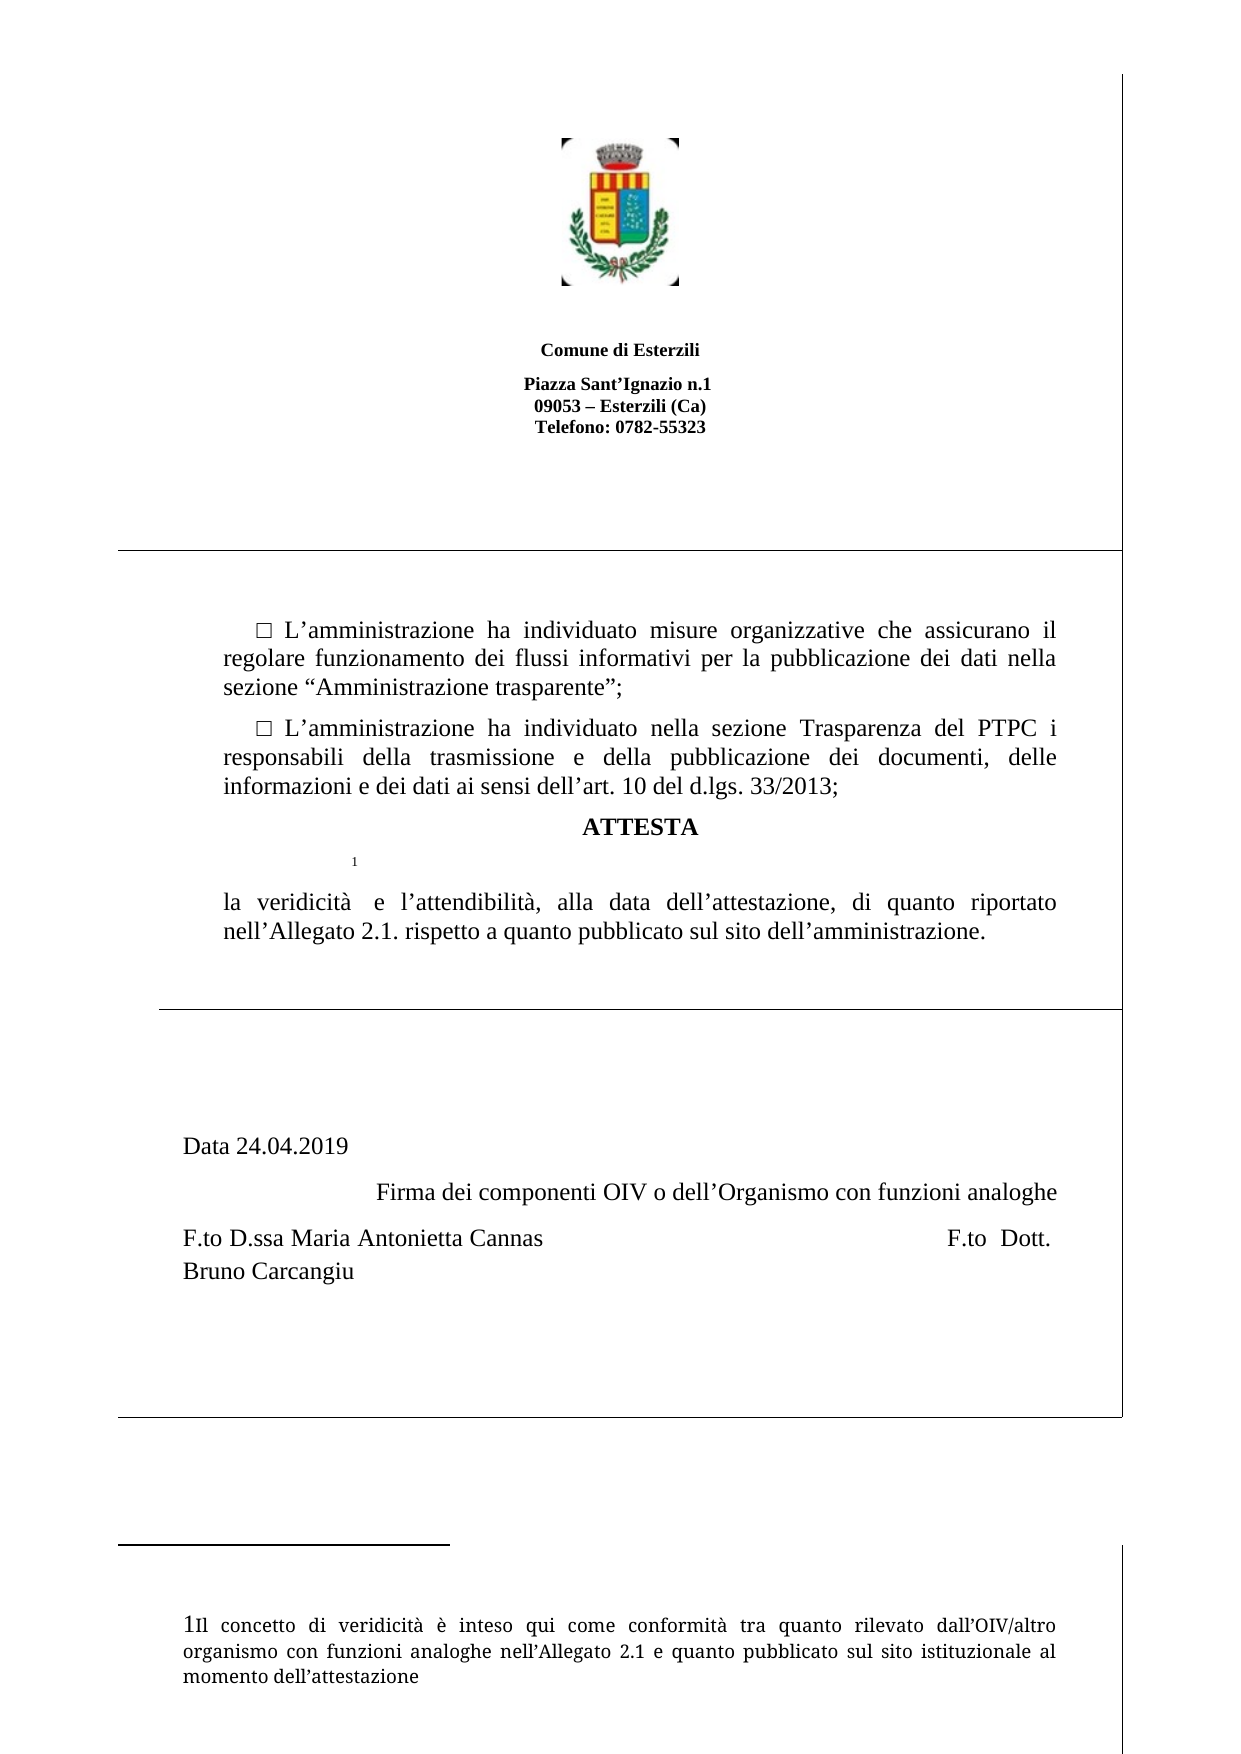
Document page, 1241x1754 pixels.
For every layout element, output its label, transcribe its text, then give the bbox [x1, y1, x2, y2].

text □ l’amministrazione ha individuato nella sezione Trasparenza del PTPC i responsabili della trasmissione e della pubblicazione dei documenti, delle informazioni e dei dati ai sensi dell’art. 10 del d.lgs. 33/2013; [158, 649, 1122, 748]
text □ l’amministrazione ha individuato misure organizzative che assicurano il regolare funzionamento dei flussi informativi per la pubblicazione dei dati nella sezione “Amministrazione trasparente”; [158, 550, 1122, 649]
text Data 24.04.2019 [118, 1063, 1122, 1109]
text Firma dei componenti OIV o dell’Organismo con funzioni analoghe [118, 1109, 1122, 1155]
text la veridicità e l’attendibilità, alla data dell’attestazione, di quanto riportato nell’Allegato 2.1. rispetto a quanto pubblicato sul sito dell’amministrazione. [158, 789, 1122, 1009]
text F.to D.ssa Maria Antonietta Cannas F.to Dott. Bruno Carcangiu [118, 1155, 1122, 1286]
text Il concetto di veridicità è inteso qui come conformità tra quanto rilevato dall’OIV/altro organismo con funzioni analoghe nell’Allegato 2.1 e quanto pubblicato sul sito istituzionale al momento dell’attestazione [118, 1545, 1122, 1754]
text ATTESTA [158, 748, 1122, 789]
